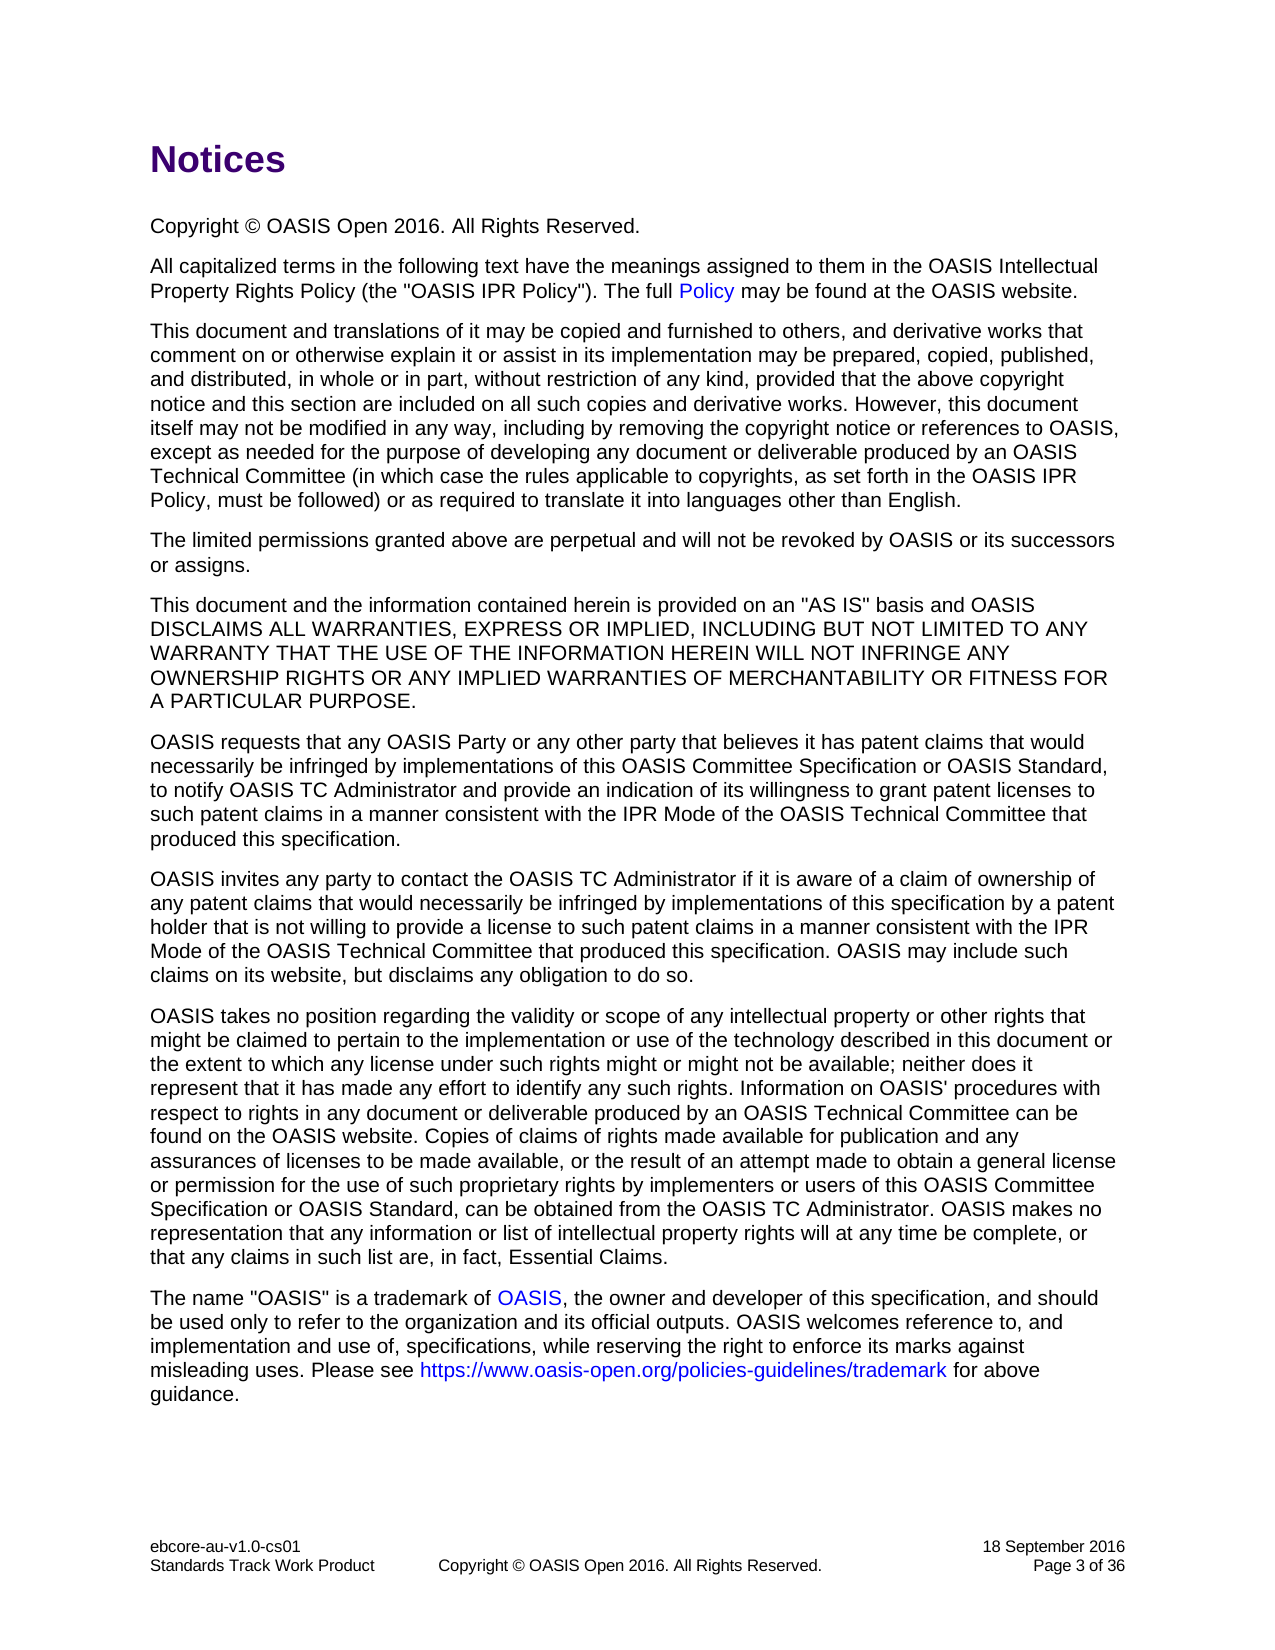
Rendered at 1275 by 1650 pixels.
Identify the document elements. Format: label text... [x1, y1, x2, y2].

text The limited permissions granted above are perpetual and will not be revoked by OASIS or its successors or assigns. [150, 528, 1125, 577]
text Copyright © OASIS Open 2016. All Rights Reserved. [150, 214, 1125, 238]
text OASIS requests that any OASIS Party or any other party that believes it has patent claims that would necessarily be infringed by implementations of this OASIS Committee Specification or OASIS Standard, to notify OASIS TC Administrator and provide an indication of its willingness to grant patent licenses to such patent claims in a manner consistent with the IPR Mode of the OASIS Technical Committee that produced this specification. [150, 730, 1125, 851]
text OASIS invites any party to contact the OASIS TC Administrator if it is aware of a claim of ownership of any patent claims that would necessarily be infringed by implementations of this specification by a patent holder that is not willing to provide a license to such patent claims in a manner consistent with the IPR Mode of the OASIS Technical Committee that produced this specification. OASIS may include such claims on its website, but disclaims any obligation to do so. [150, 867, 1125, 987]
text All capitalized terms in the following text have the meanings assigned to them in the OASIS Intellectual Property Rights Policy (the "OASIS IPR Policy"). The full Policy may be found at the OASIS website. [150, 254, 1125, 303]
text This document and translations of it may be copied and furnished to others, and derivative works that comment on or otherwise explain it or assist in its implementation may be prepared, copied, published, and distributed, in whole or in part, without restriction of any kind, provided that the above copyright notice and this section are included on all such copies and derivative works. However, this document itself may not be modified in any way, including by removing the copyright notice or references to OASIS, except as needed for the purpose of developing any document or deliverable produced by an OASIS Technical Committee (in which case the rules applicable to copyrights, as set forth in the OASIS IPR Policy, must be followed) or as required to translate it into languages other than English. [150, 319, 1125, 512]
text This document and the information contained herein is provided on an "AS IS" basis and OASIS DISCLAIMS ALL WARRANTIES, EXPRESS OR IMPLIED, INCLUDING BUT NOT LIMITED TO ANY WARRANTY THAT THE USE OF THE INFORMATION HEREIN WILL NOT INFRINGE ANY OWNERSHIP RIGHTS OR ANY IMPLIED WARRANTIES OF MERCHANTABILITY OR FITNESS FOR A PARTICULAR PURPOSE. [150, 593, 1125, 713]
text Notices [150, 137, 1125, 180]
text OASIS takes no position regarding the validity or scope of any intellectual property or other rights that might be claimed to pertain to the implementation or use of the technology described in this document or the extent to which any license under such rights might or might not be available; neither does it represent that it has made any effort to identify any such rights. Information on OASIS' procedures with respect to rights in any document or deliverable produced by an OASIS Technical Committee can be found on the OASIS website. Copies of claims of rights made available for publication and any assurances of licenses to be made available, or the result of an attempt made to obtain a general license or permission for the use of such proprietary rights by implementers or users of this OASIS Committee Specification or OASIS Standard, can be obtained from the OASIS TC Administrator. OASIS makes no representation that any information or list of intellectual property rights will at any time be complete, or that any claims in such list are, in fact, Essential Claims. [150, 1004, 1125, 1269]
text The name "OASIS" is a trademark of OASIS, the owner and developer of this specification, and should be used only to refer to the organization and its official outputs. OASIS welcomes reference to, and implementation and use of, specifications, while reserving the right to enforce its marks against misleading uses. Please see https://www.oasis-open.org/policies-guidelines/trademark for above guidance. [150, 1286, 1125, 1406]
